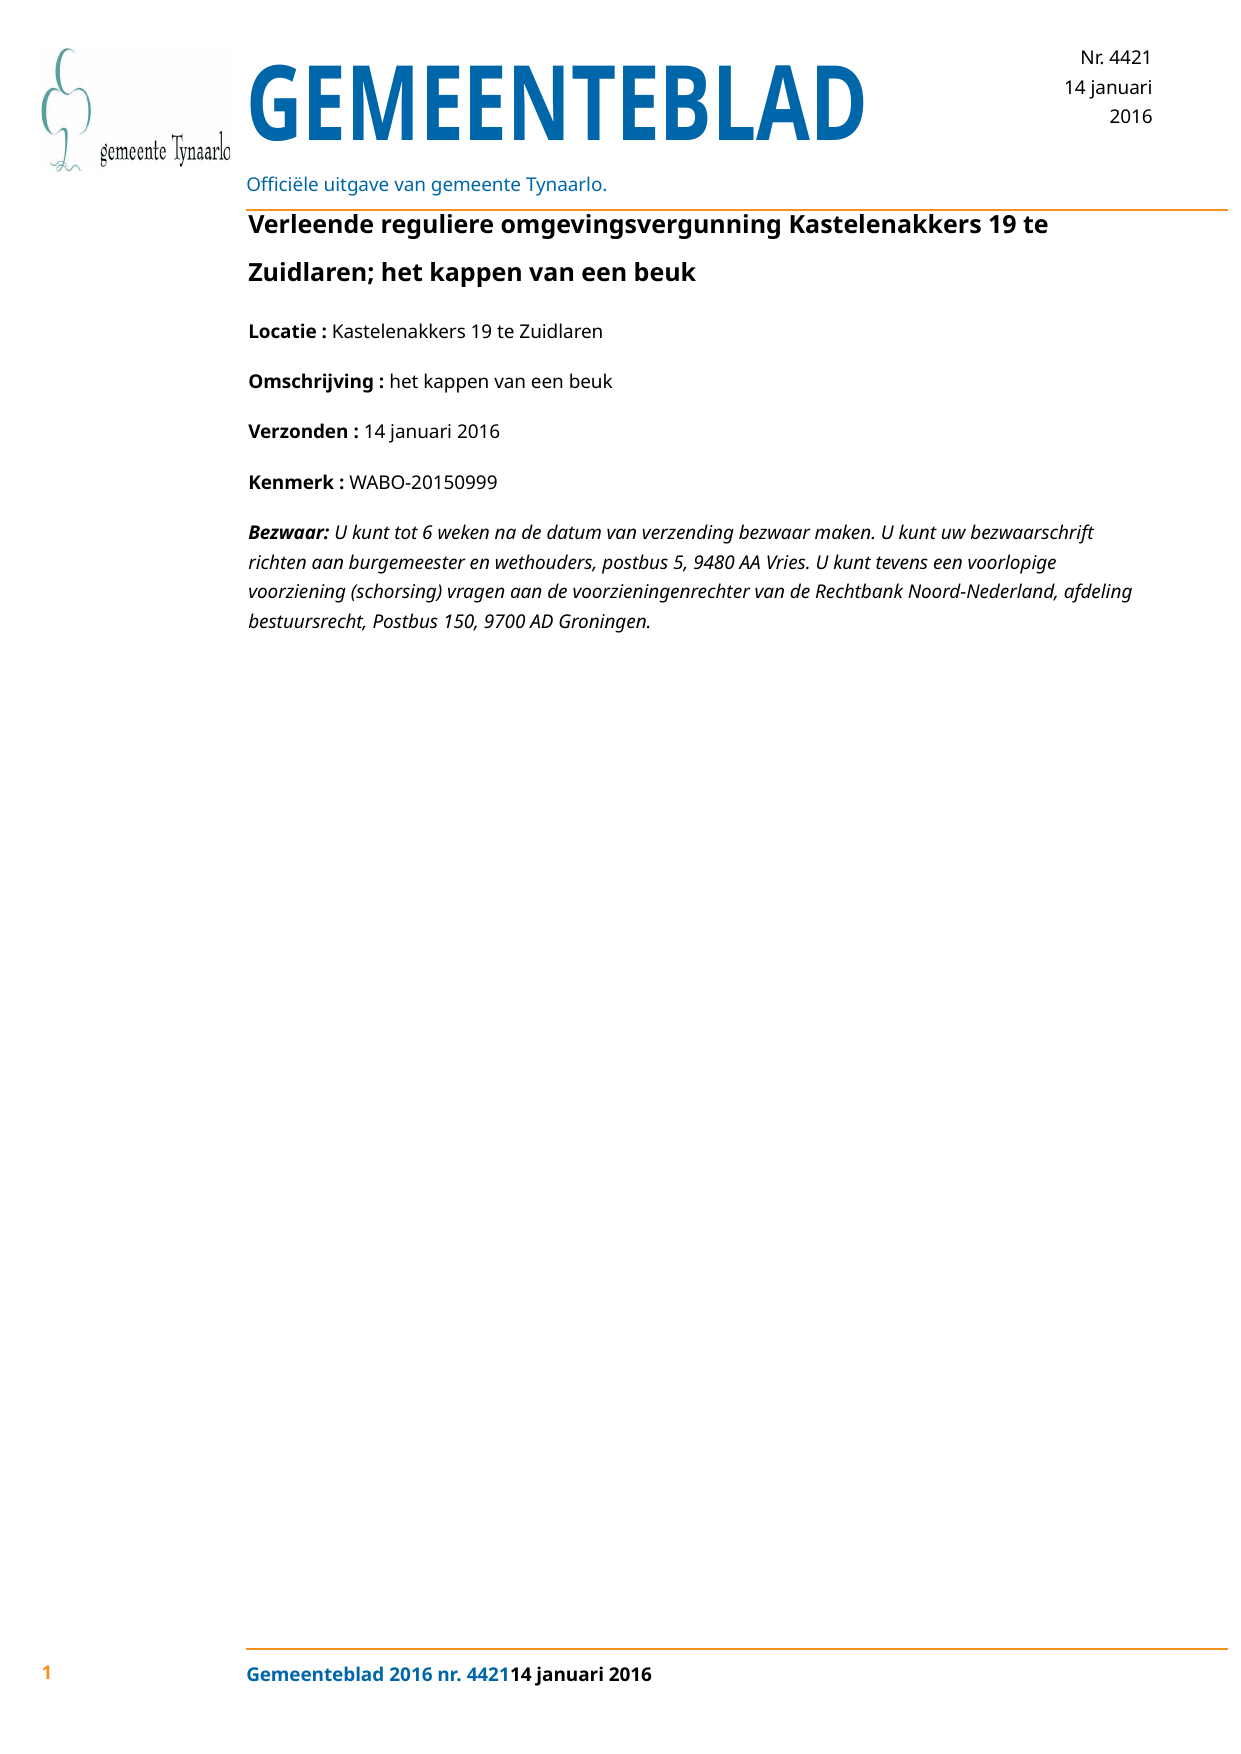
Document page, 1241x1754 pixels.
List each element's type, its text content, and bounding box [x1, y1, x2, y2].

text Bezwaar: U kunt tot 6 weken na de datum van verzending bezwaar maken. U kunt uw bezwaarschrift richten aan burgemeester en wethouders, postbus 5, 9480 AA Vries. U kunt tevens een voorlopige voorziening (schorsing) vragen aan de voorzieningenrechter van de Rechtbank Noord-Nederland, afdeling bestuursrecht, Postbus 150, 9700 AD Groningen. [248, 519, 1152, 634]
text Locatie : Kastelenakkers 19 te Zuidlaren [248, 318, 1152, 344]
text Omschrijving : het kappen van een beuk [248, 368, 1152, 394]
picture [41, 47, 231, 172]
text Kenmerk : WABO-20150999 [248, 469, 1152, 495]
text Verleende reguliere omgevingsvergunning Kastelenakkers 19 te Zuidlaren; het kappen van een beuk [248, 211, 1152, 288]
text Verzonden : 14 januari 2016 [248, 419, 1152, 444]
